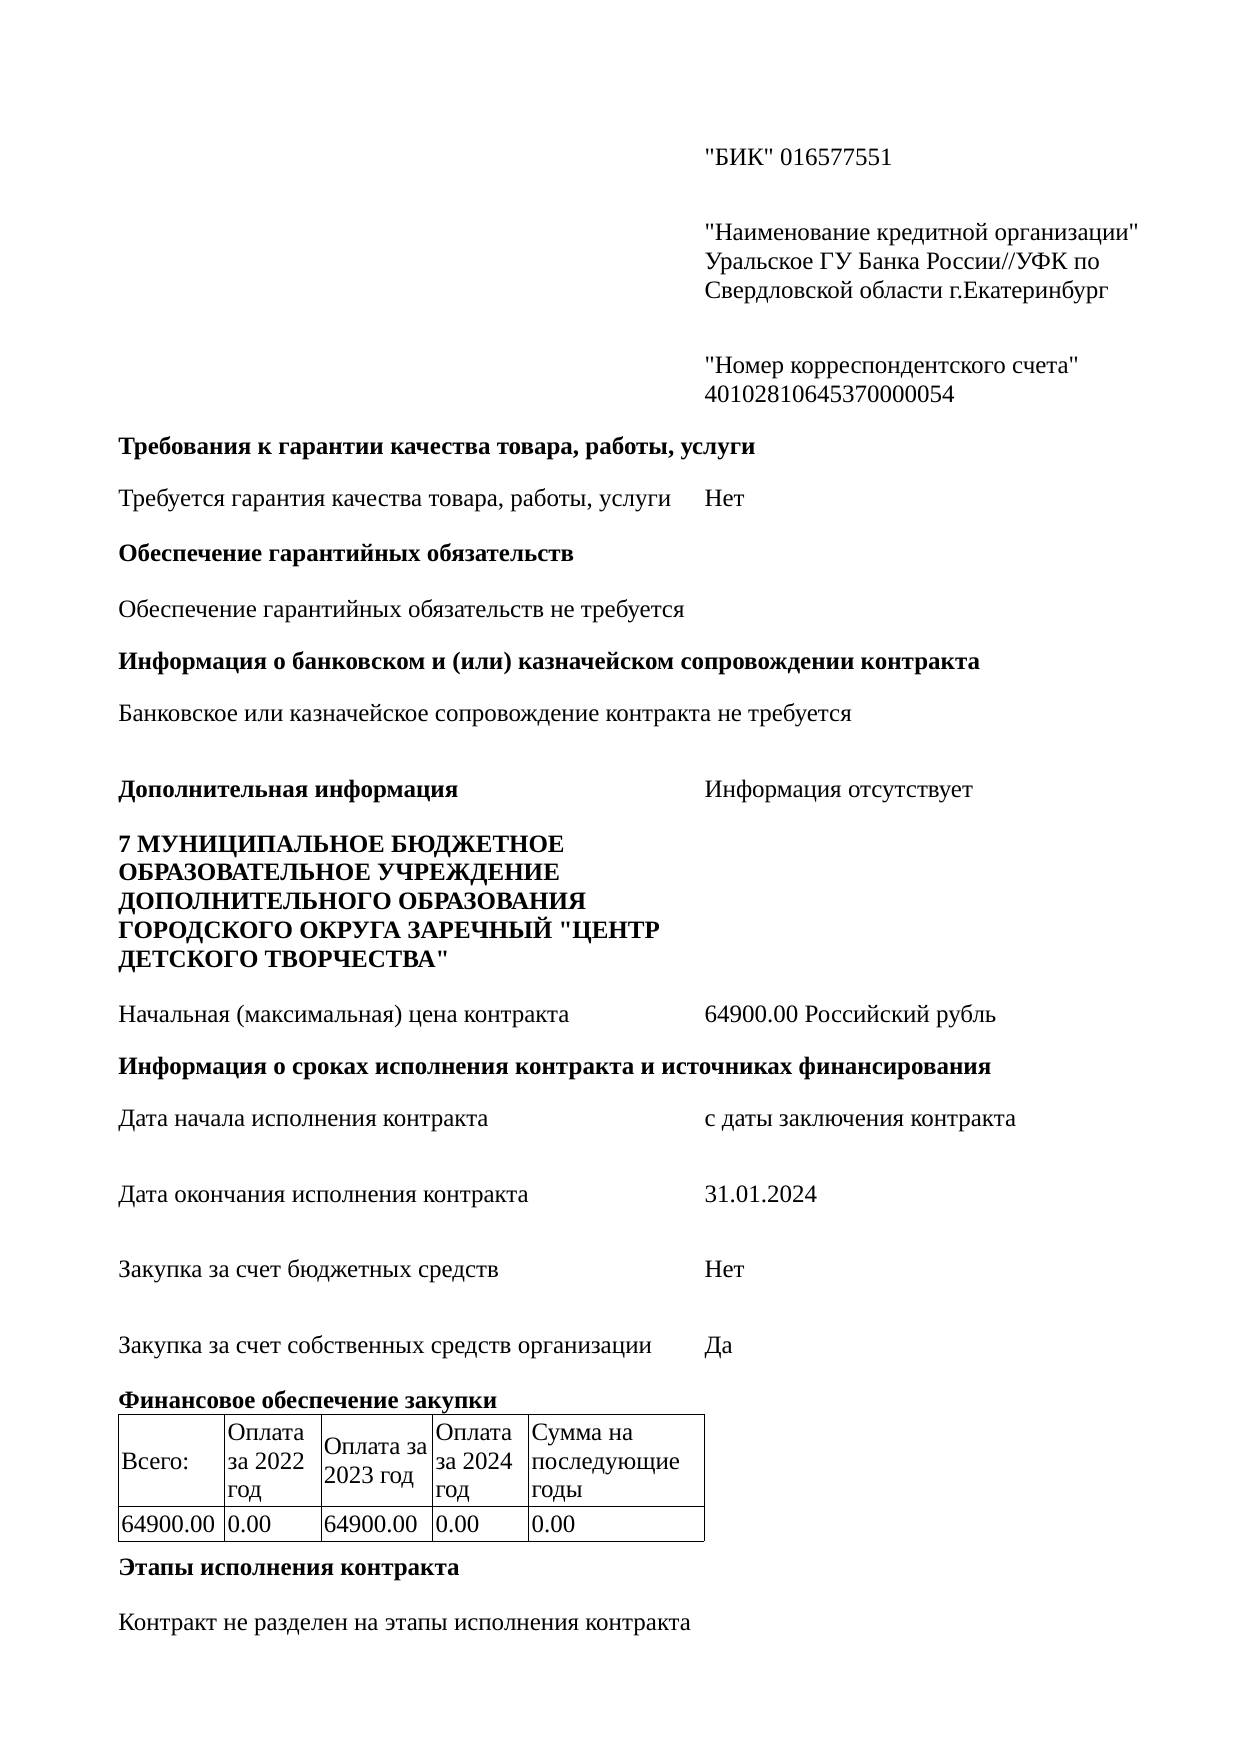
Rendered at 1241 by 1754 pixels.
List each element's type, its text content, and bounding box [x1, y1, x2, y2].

table_cell Информация о сроках исполнения контракта и источниках финансирования [118, 1051, 1176, 1080]
table_cell Начальная (максимальная) цена контракта [118, 975, 704, 1051]
table_cell [704, 536, 1176, 570]
table_cell Обеспечение гарантийных обязательств [118, 536, 704, 570]
table_cell 64900.00 [322, 1507, 432, 1541]
table_cell [704, 1549, 1176, 1583]
table_cell Дата окончания исполнения контракта [118, 1155, 704, 1231]
table_cell 31.01.2024 [704, 1155, 1176, 1231]
table_cell 64900.00 [119, 1507, 224, 1541]
table_header Оплата за 2022 год [225, 1415, 321, 1506]
table_cell Дата начала исполнения контракта [118, 1080, 704, 1155]
table_cell Обеспечение гарантийных обязательств не требуется [118, 570, 704, 646]
table_cell Информация отсутствует [704, 750, 1176, 826]
table_cell Дополнительная информация [118, 750, 704, 826]
table_header Оплата за 2024 год [433, 1415, 528, 1506]
table_cell [704, 570, 1176, 646]
table_cell Нет [704, 460, 1176, 536]
table_cell 64900.00 Российский рубль [704, 975, 1176, 1051]
table_cell 0.00 [225, 1507, 321, 1541]
table_cell Закупка за счет собственных средств организации [118, 1307, 704, 1382]
table_cell "БИК" 016577551 "Наименование кредитной организации" Уральское ГУ Банка России//УФК по Свердловской области г.Екатеринбург "Номер корреспондентского счета" 40102810645370000054 [704, 118, 1176, 431]
table_cell [118, 1544, 1176, 1549]
table_header Всего: [119, 1415, 224, 1506]
table_cell Закупка за счет бюджетных средств [118, 1231, 704, 1307]
table_cell Контракт не разделен на этапы исполнения контракта [118, 1583, 1176, 1636]
table_cell Этапы исполнения контракта [118, 1549, 704, 1583]
table_cell [704, 1382, 1176, 1544]
table_cell 7 МУНИЦИПАЛЬНОЕ БЮДЖЕТНОЕ ОБРАЗОВАТЕЛЬНОЕ УЧРЕЖДЕНИЕ ДОПОЛНИТЕЛЬНОГО ОБРАЗОВАНИЯ ГОРОДСКОГО ОКРУГА ЗАРЕЧНЫЙ "ЦЕНТР ДЕТСКОГО ТВОРЧЕСТВА" [118, 826, 704, 975]
table_cell Информация о банковском и (или) казначейском сопровождении контракта [118, 646, 1176, 674]
table_cell Да [704, 1307, 1176, 1382]
table_cell Требования к гарантии качества товара, работы, услуги [118, 431, 1176, 460]
table_cell Финансовое обеспечение закупки [118, 1382, 704, 1414]
table_header Оплата за 2023 год [322, 1415, 432, 1506]
table_header Сумма на последующие годы [529, 1415, 704, 1506]
table_cell 0.00 [433, 1507, 528, 1541]
table_cell Банковское или казначейское сопровождение контракта не требуется [118, 675, 1176, 750]
table_cell Требуется гарантия качества товара, работы, услуги [118, 460, 704, 536]
table_cell 0.00 [529, 1507, 704, 1541]
table_cell с даты заключения контракта [704, 1080, 1176, 1155]
table_cell [118, 118, 704, 431]
table_cell Нет [704, 1231, 1176, 1307]
table_cell [704, 826, 1176, 975]
